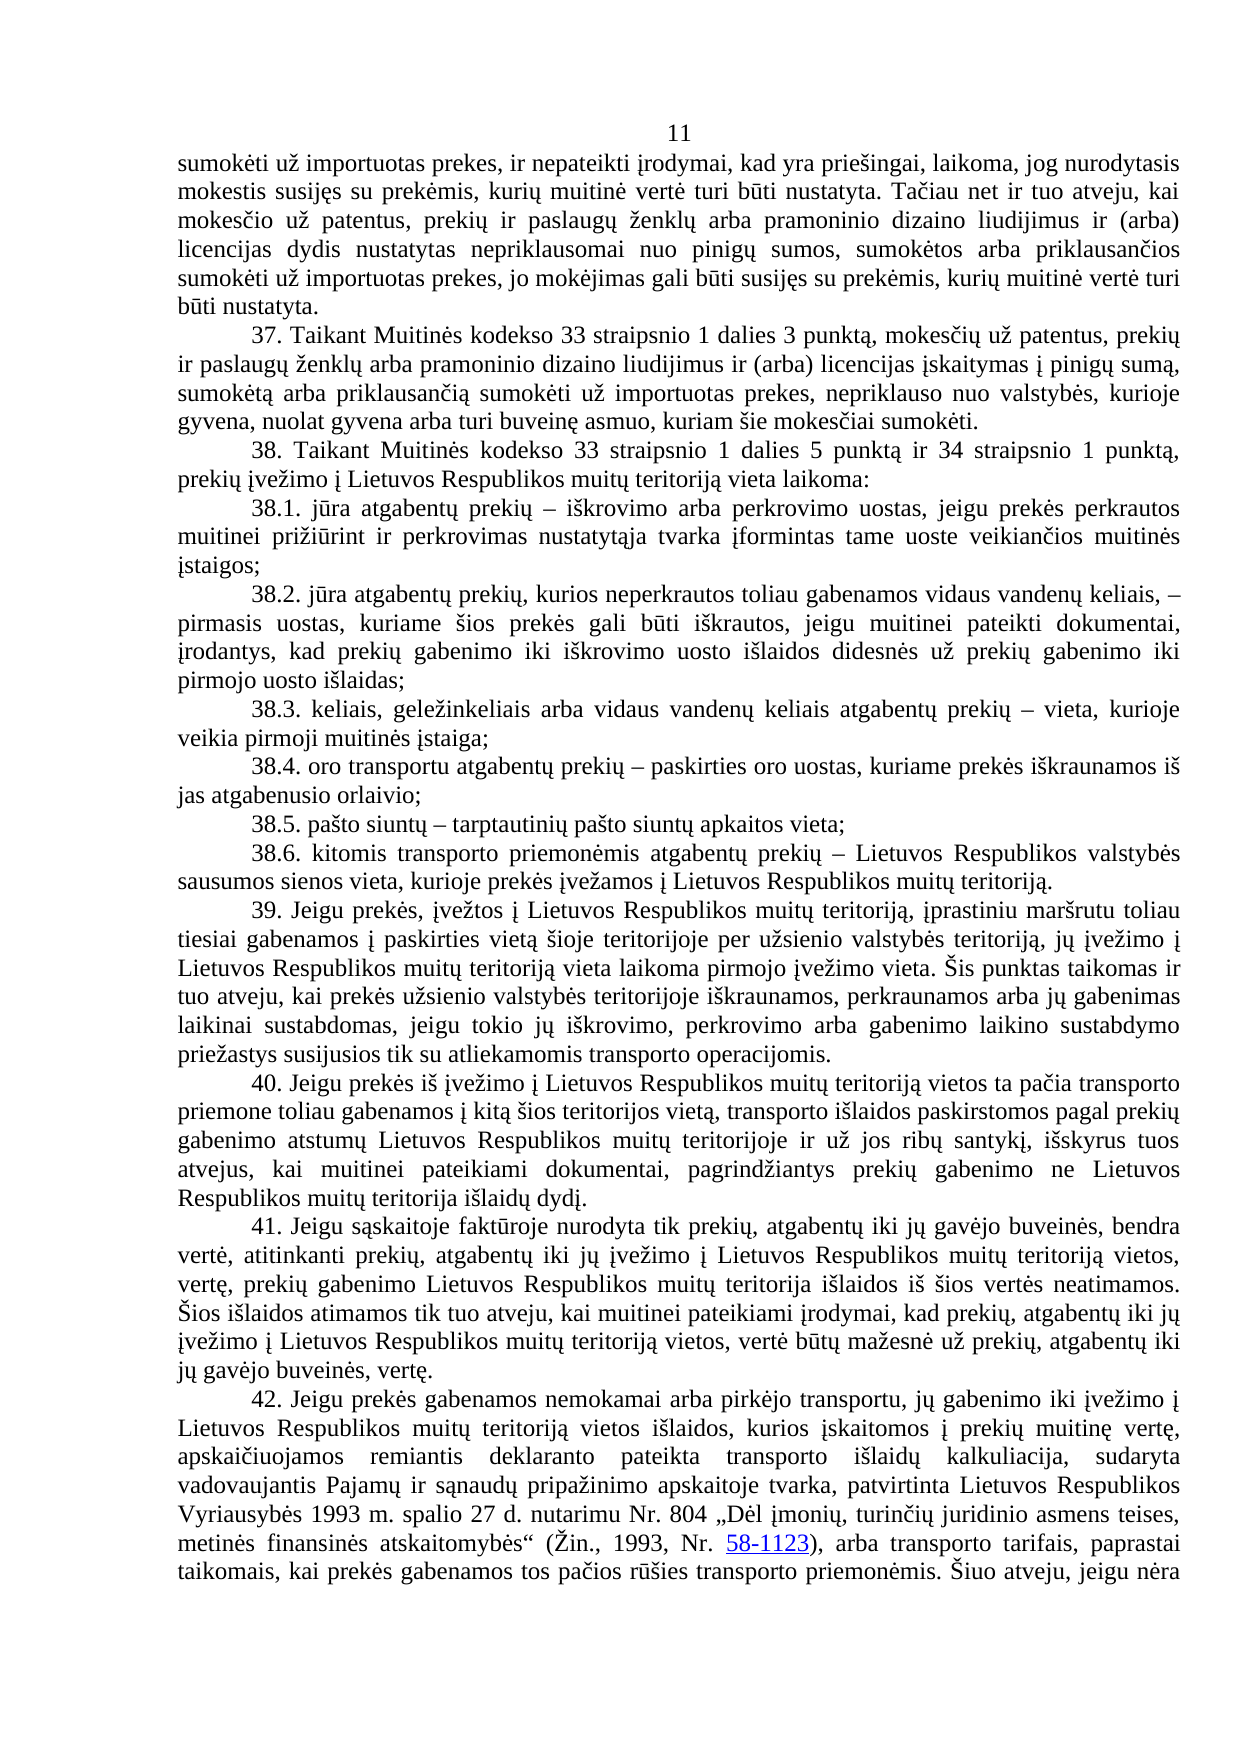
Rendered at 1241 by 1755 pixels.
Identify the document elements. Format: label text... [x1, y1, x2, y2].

text 39. Jeigu prekės, įvežtos į Lietuvos Respublikos muitų teritoriją, įprastiniu maršrutu toliau tiesiai gabenamos į paskirties vietą šioje teritorijoje per užsienio valstybės teritoriją, jų įvežimo į Lietuvos Respublikos muitų teritoriją vieta laikoma pirmojo įvežimo vieta. Šis punktas taikomas ir tuo atveju, kai prekės užsienio valstybės teritorijoje iškraunamos, perkraunamos arba jų gabenimas laikinai sustabdomas, jeigu tokio jų iškrovimo, perkrovimo arba gabenimo laikino sustabdymo priežastys susijusios tik su atliekamomis transporto operacijomis. [177, 895, 1181, 1068]
text 42. Jeigu prekės gabenamos nemokamai arba pirkėjo transportu, jų gabenimo iki įvežimo į Lietuvos Respublikos muitų teritoriją vietos išlaidos, kurios įskaitomos į prekių muitinę vertę, apskaičiuojamos remiantis deklaranto pateikta transporto išlaidų kalkuliacija, sudaryta vadovaujantis Pajamų ir sąnaudų pripažinimo apskaitoje tvarka, patvirtinta Lietuvos Respublikos Vyriausybės 1993 m. spalio 27 d. nutarimu Nr. 804 „Dėl įmonių, turinčių juridinio asmens teises, metinės finansinės atskaitomybės“ (Žin., 1993, Nr. 58-1123), arba transporto tarifais, paprastai taikomais, kai prekės gabenamos tos pačios rūšies transporto priemonėmis. Šiuo atveju, jeigu nėra [177, 1384, 1181, 1585]
text 38.5. pašto siuntų – tarptautinių pašto siuntų apkaitos vieta; [177, 809, 1181, 838]
text 37. Taikant Muitinės kodekso 33 straipsnio 1 dalies 3 punktą, mokesčių už patentus, prekių ir paslaugų ženklų arba pramoninio dizaino liudijimus ir (arba) licencijas įskaitymas į pinigų sumą, sumokėtą arba priklausančią sumokėti už importuotas prekes, nepriklauso nuo valstybės, kurioje gyvena, nuolat gyvena arba turi buveinę asmuo, kuriam šie mokesčiai sumokėti. [177, 320, 1181, 435]
text 40. Jeigu prekės iš įvežimo į Lietuvos Respublikos muitų teritoriją vietos ta pačia transporto priemone toliau gabenamos į kitą šios teritorijos vietą, transporto išlaidos paskirstomos pagal prekių gabenimo atstumų Lietuvos Respublikos muitų teritorijoje ir už jos ribų santykį, išskyrus tuos atvejus, kai muitinei pateikiami dokumentai, pagrindžiantys prekių gabenimo ne Lietuvos Respublikos muitų teritorija išlaidų dydį. [177, 1068, 1181, 1211]
text 38.1. jūra atgabentų prekių – iškrovimo arba perkrovimo uostas, jeigu prekės perkrautos muitinei prižiūrint ir perkrovimas nustatytąja tvarka įformintas tame uoste veikiančios muitinės įstaigos; [177, 493, 1181, 579]
text 38.2. jūra atgabentų prekių, kurios neperkrautos toliau gabenamos vidaus vandenų keliais, – pirmasis uostas, kuriame šios prekės gali būti iškrautos, jeigu muitinei pateikti dokumentai, įrodantys, kad prekių gabenimo iki iškrovimo uosto išlaidos didesnės už prekių gabenimo iki pirmojo uosto išlaidas; [177, 579, 1181, 694]
text 38.3. keliais, geležinkeliais arba vidaus vandenų keliais atgabentų prekių – vieta, kurioje veikia pirmoji muitinės įstaiga; [177, 694, 1181, 751]
text 38. Taikant Muitinės kodekso 33 straipsnio 1 dalies 5 punktą ir 34 straipsnio 1 punktą, prekių įvežimo į Lietuvos Respublikos muitų teritoriją vieta laikoma: [177, 435, 1181, 493]
text sumokėti už importuotas prekes, ir nepateikti įrodymai, kad yra priešingai, laikoma, jog nurodytasis mokestis susijęs su prekėmis, kurių muitinė vertė turi būti nustatyta. Tačiau net ir tuo atveju, kai mokesčio už patentus, prekių ir paslaugų ženklų arba pramoninio dizaino liudijimus ir (arba) licencijas dydis nustatytas nepriklausomai nuo pinigų sumos, sumokėtos arba priklausančios sumokėti už importuotas prekes, jo mokėjimas gali būti susijęs su prekėmis, kurių muitinė vertė turi būti nustatyta. [177, 148, 1181, 320]
text 38.6. kitomis transporto priemonėmis atgabentų prekių – Lietuvos Respublikos valstybės sausumos sienos vieta, kurioje prekės įvežamos į Lietuvos Respublikos muitų teritoriją. [177, 838, 1181, 895]
text 38.4. oro transportu atgabentų prekių – paskirties oro uostas, kuriame prekės iškraunamos iš jas atgabenusio orlaivio; [177, 751, 1181, 809]
text 41. Jeigu sąskaitoje faktūroje nurodyta tik prekių, atgabentų iki jų gavėjo buveinės, bendra vertė, atitinkanti prekių, atgabentų iki jų įvežimo į Lietuvos Respublikos muitų teritoriją vietos, vertę, prekių gabenimo Lietuvos Respublikos muitų teritorija išlaidos iš šios vertės neatimamos. Šios išlaidos atimamos tik tuo atveju, kai muitinei pateikiami įrodymai, kad prekių, atgabentų iki jų įvežimo į Lietuvos Respublikos muitų teritoriją vietos, vertė būtų mažesnė už prekių, atgabentų iki jų gavėjo buveinės, vertę. [177, 1211, 1181, 1384]
